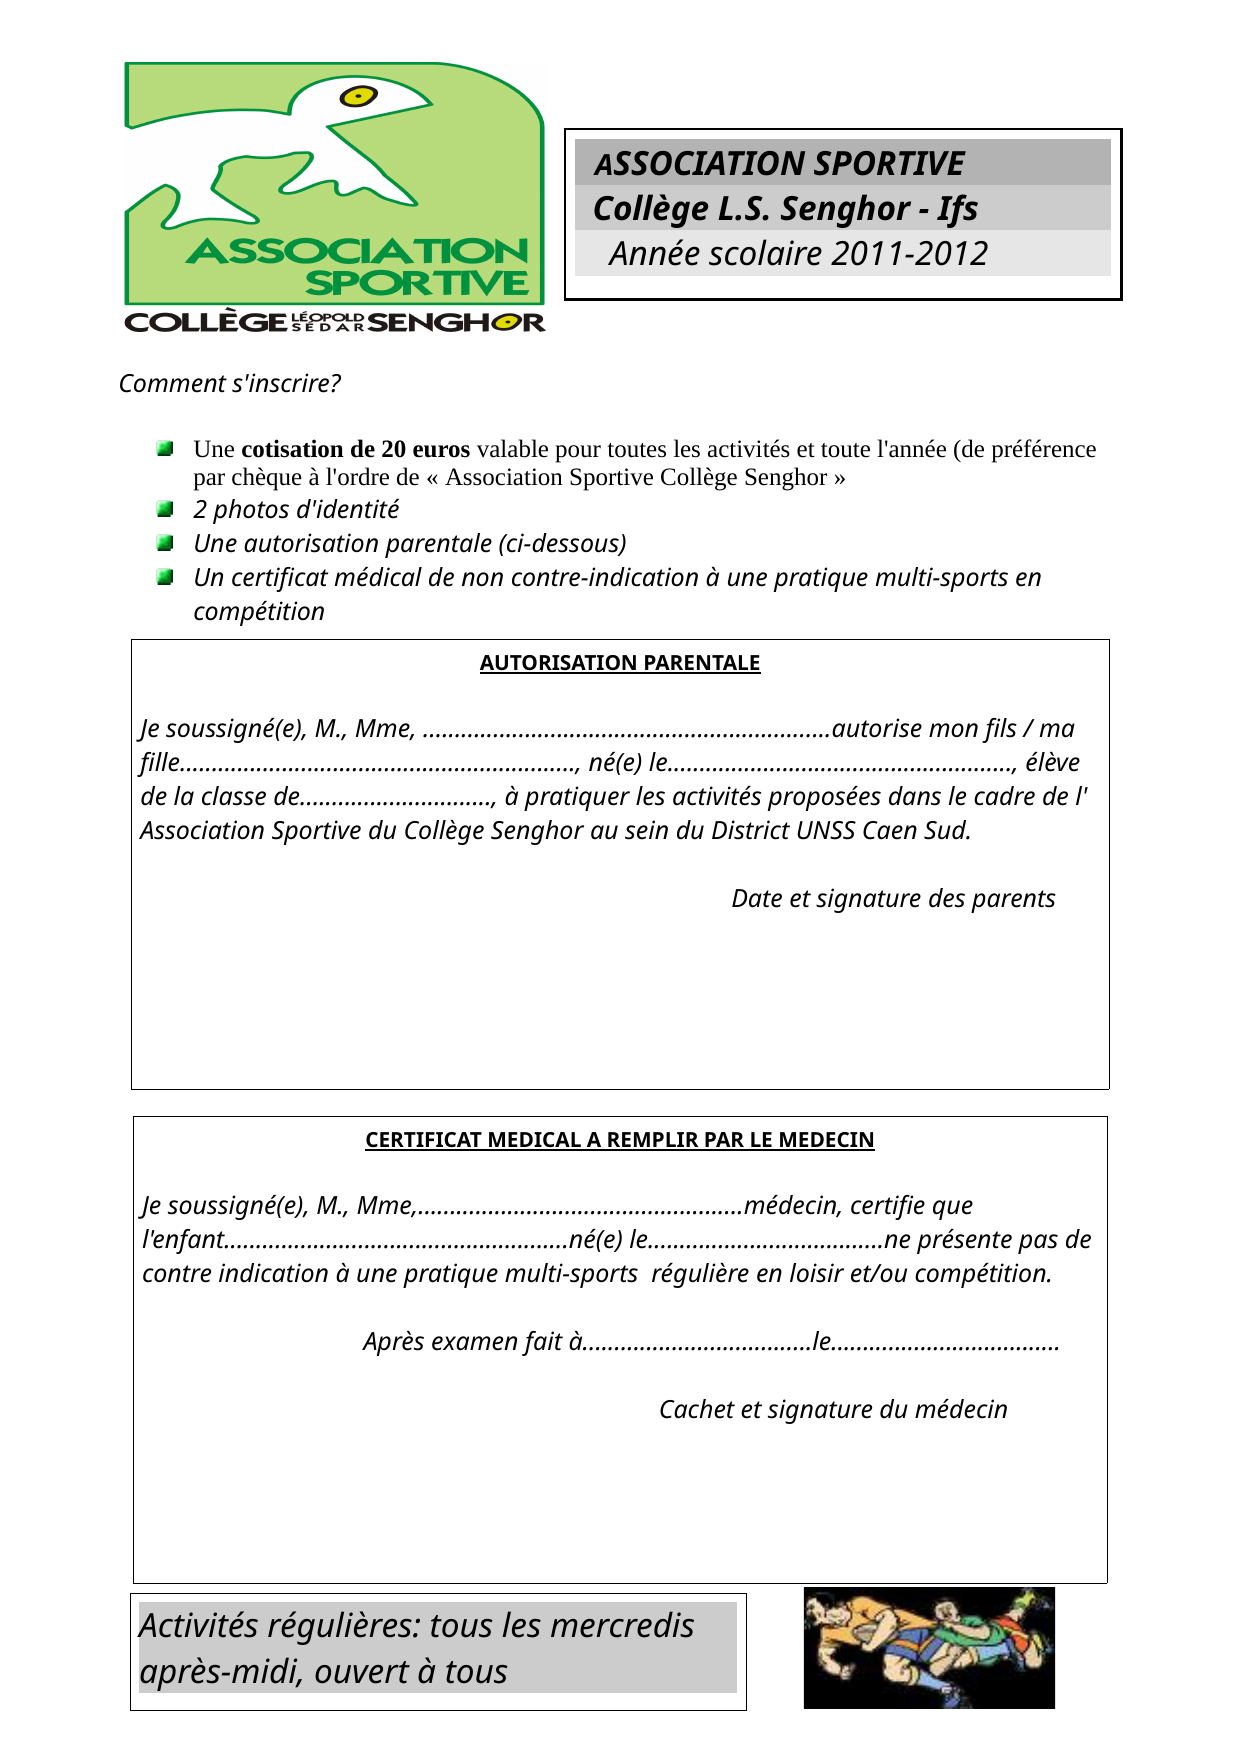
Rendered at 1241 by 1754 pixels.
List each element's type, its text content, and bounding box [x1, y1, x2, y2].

picture [156, 568, 173, 585]
list Un certificat médical de non contre-indication à une pratique multi-sports en compétition [156, 559, 1122, 627]
picture [156, 534, 173, 551]
text Après examen fait à....................................le.................................... [142, 1324, 1098, 1358]
list 2 photos d'identité [156, 491, 1122, 525]
text Date et signature des parents [140, 881, 1100, 915]
picture [803, 1587, 1056, 1709]
text CERTIFICAT MEDICAL A REMPLIR PAR LE MEDECIN [142, 1125, 1098, 1154]
text AUTORISATION PARENTALE [140, 648, 1100, 677]
text Activités régulières: tous les mercredis après-midi, ouvert à tous [139, 1602, 737, 1693]
list Une autorisation parentale (ci-dessous) [156, 525, 1122, 559]
picture [124, 62, 546, 332]
text Collège L.S. Senghor - Ifs [575, 185, 1111, 230]
text Cachet et signature du médecin [142, 1392, 1098, 1426]
text Je soussigné(e), M., Mme,...................................................médecin, certifie que l'enfant......................................................né(e) le.....................................ne présente pas de contre indication à une pratique multi-sports régulière en loisir et/ou compétition. [142, 1188, 1098, 1290]
text ASSOCIATION SPORTIVE [575, 139, 1111, 185]
text Année scolaire 2011-2012 [575, 230, 1111, 276]
text Je soussigné(e), M., Mme, ….............................................................autorise mon fils / ma fille.............................................................., né(e) le......................................................, élève de la classe de.............................., à pratiquer les activités proposées dans le cadre de l' Association Sportive du Collège Senghor au sein du District UNSS Caen Sud. [140, 711, 1100, 847]
picture [156, 500, 173, 517]
list Une cotisation de 20 euros valable pour toutes les activités et toute l'année (de préférence par chèque à l'ordre de « Association Sportive Collège Senghor » [156, 434, 1122, 491]
picture [156, 440, 173, 456]
text Comment s'inscrire? [118, 366, 1122, 400]
